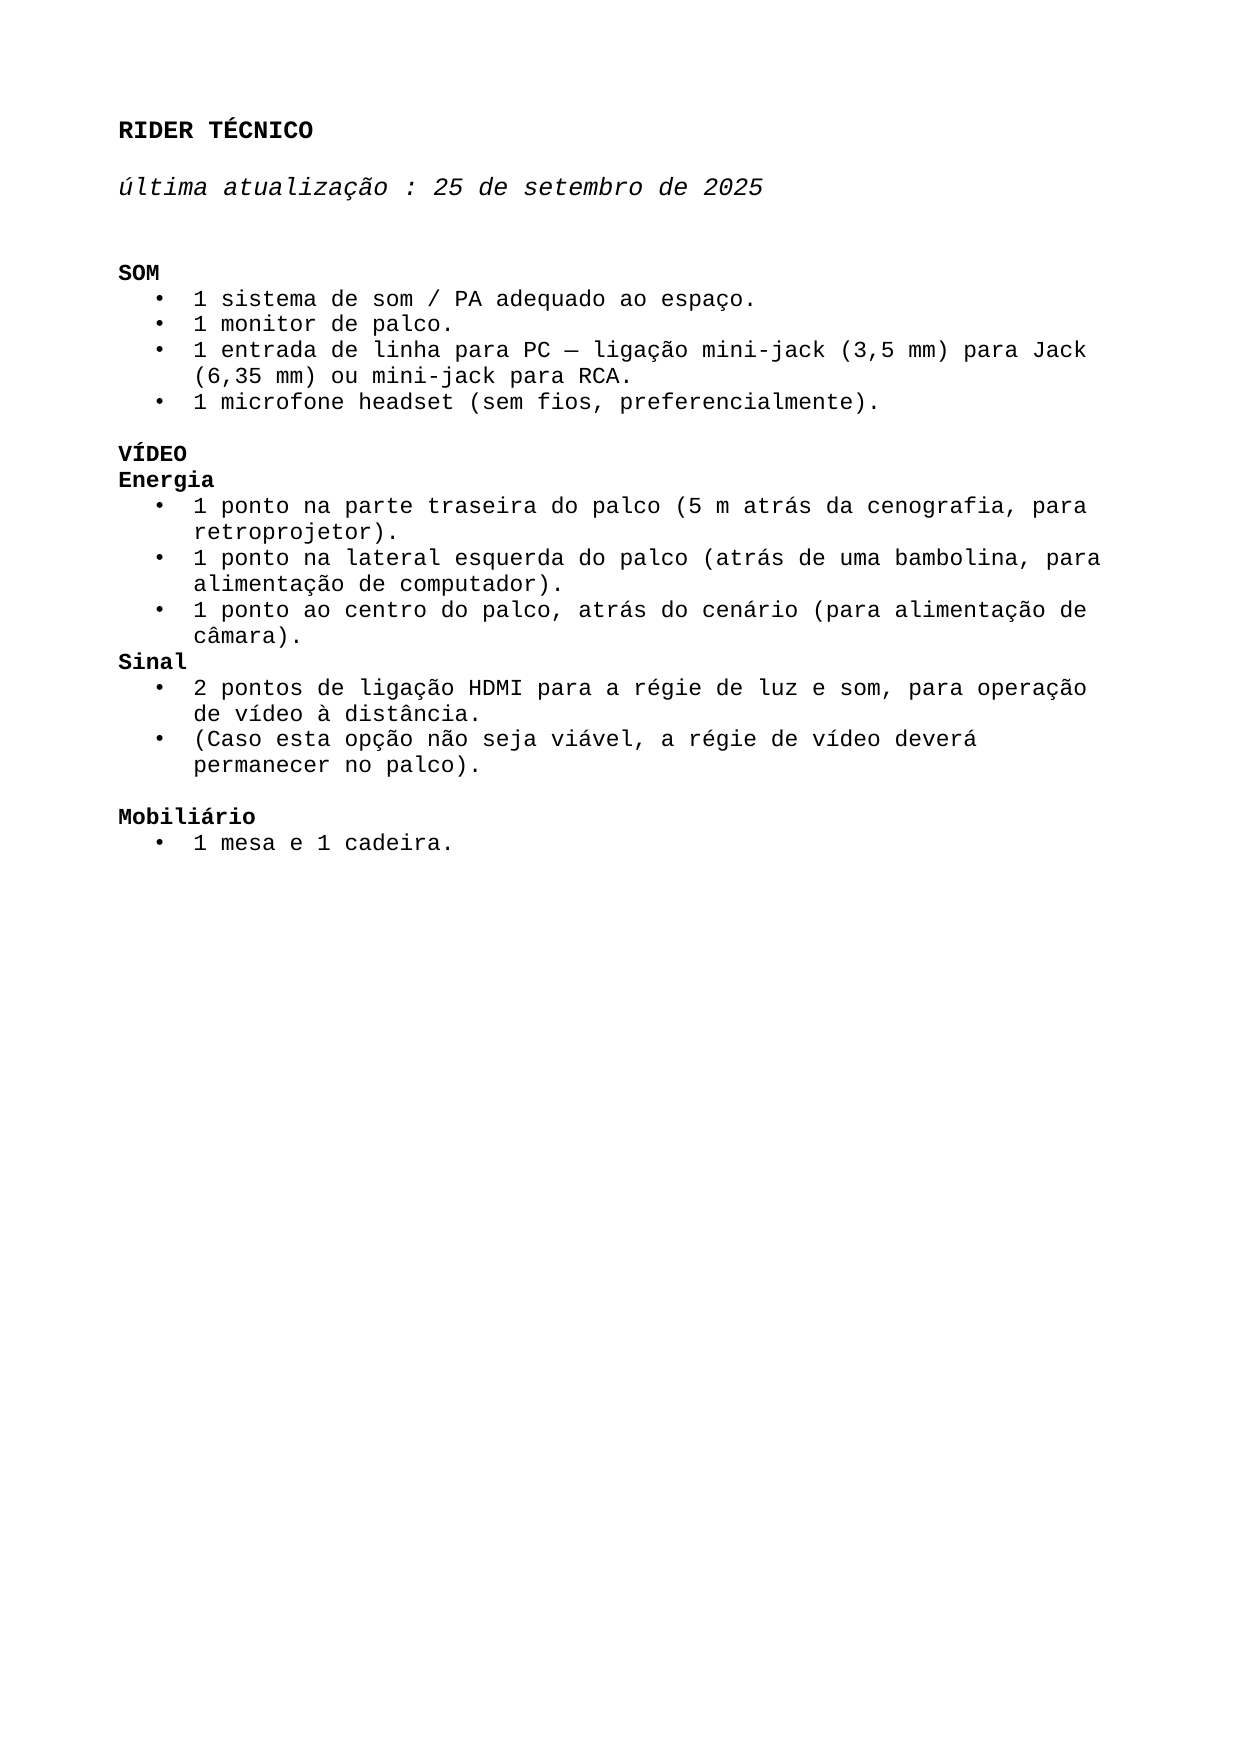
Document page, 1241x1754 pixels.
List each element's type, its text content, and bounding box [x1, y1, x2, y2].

list 1 ponto na lateral esquerda do palco (atrás de uma bambolina, para alimentação de computador). [156, 546, 1122, 598]
text Energia [118, 468, 1122, 494]
list 1 entrada de linha para PC — ligação mini-jack (3,5 mm) para Jack (6,35 mm) ou mini-jack para RCA. [156, 339, 1122, 391]
list 1 ponto na parte traseira do palco (5 m atrás da cenografia, para retroprojetor). [156, 494, 1122, 546]
text Mobiliário [118, 806, 1122, 832]
list 1 microfone headset (sem fios, preferencialmente). [156, 391, 1122, 417]
list 1 ponto ao centro do palco, atrás do cenário (para alimentação de câmara). [156, 598, 1122, 650]
text SOM [118, 261, 1122, 287]
text Sinal [118, 650, 1122, 676]
text VÍDEO [118, 442, 1122, 468]
list 1 sistema de som / PA adequado ao espaço. [156, 287, 1122, 313]
list 1 mesa e 1 cadeira. [156, 832, 1122, 857]
list 2 pontos de ligação HDMI para a régie de luz e som, para operação de vídeo à distância. [156, 676, 1122, 728]
list (Caso esta opção não seja viável, a régie de vídeo deverá permanecer no palco). [156, 728, 1122, 780]
list 1 monitor de palco. [156, 313, 1122, 339]
